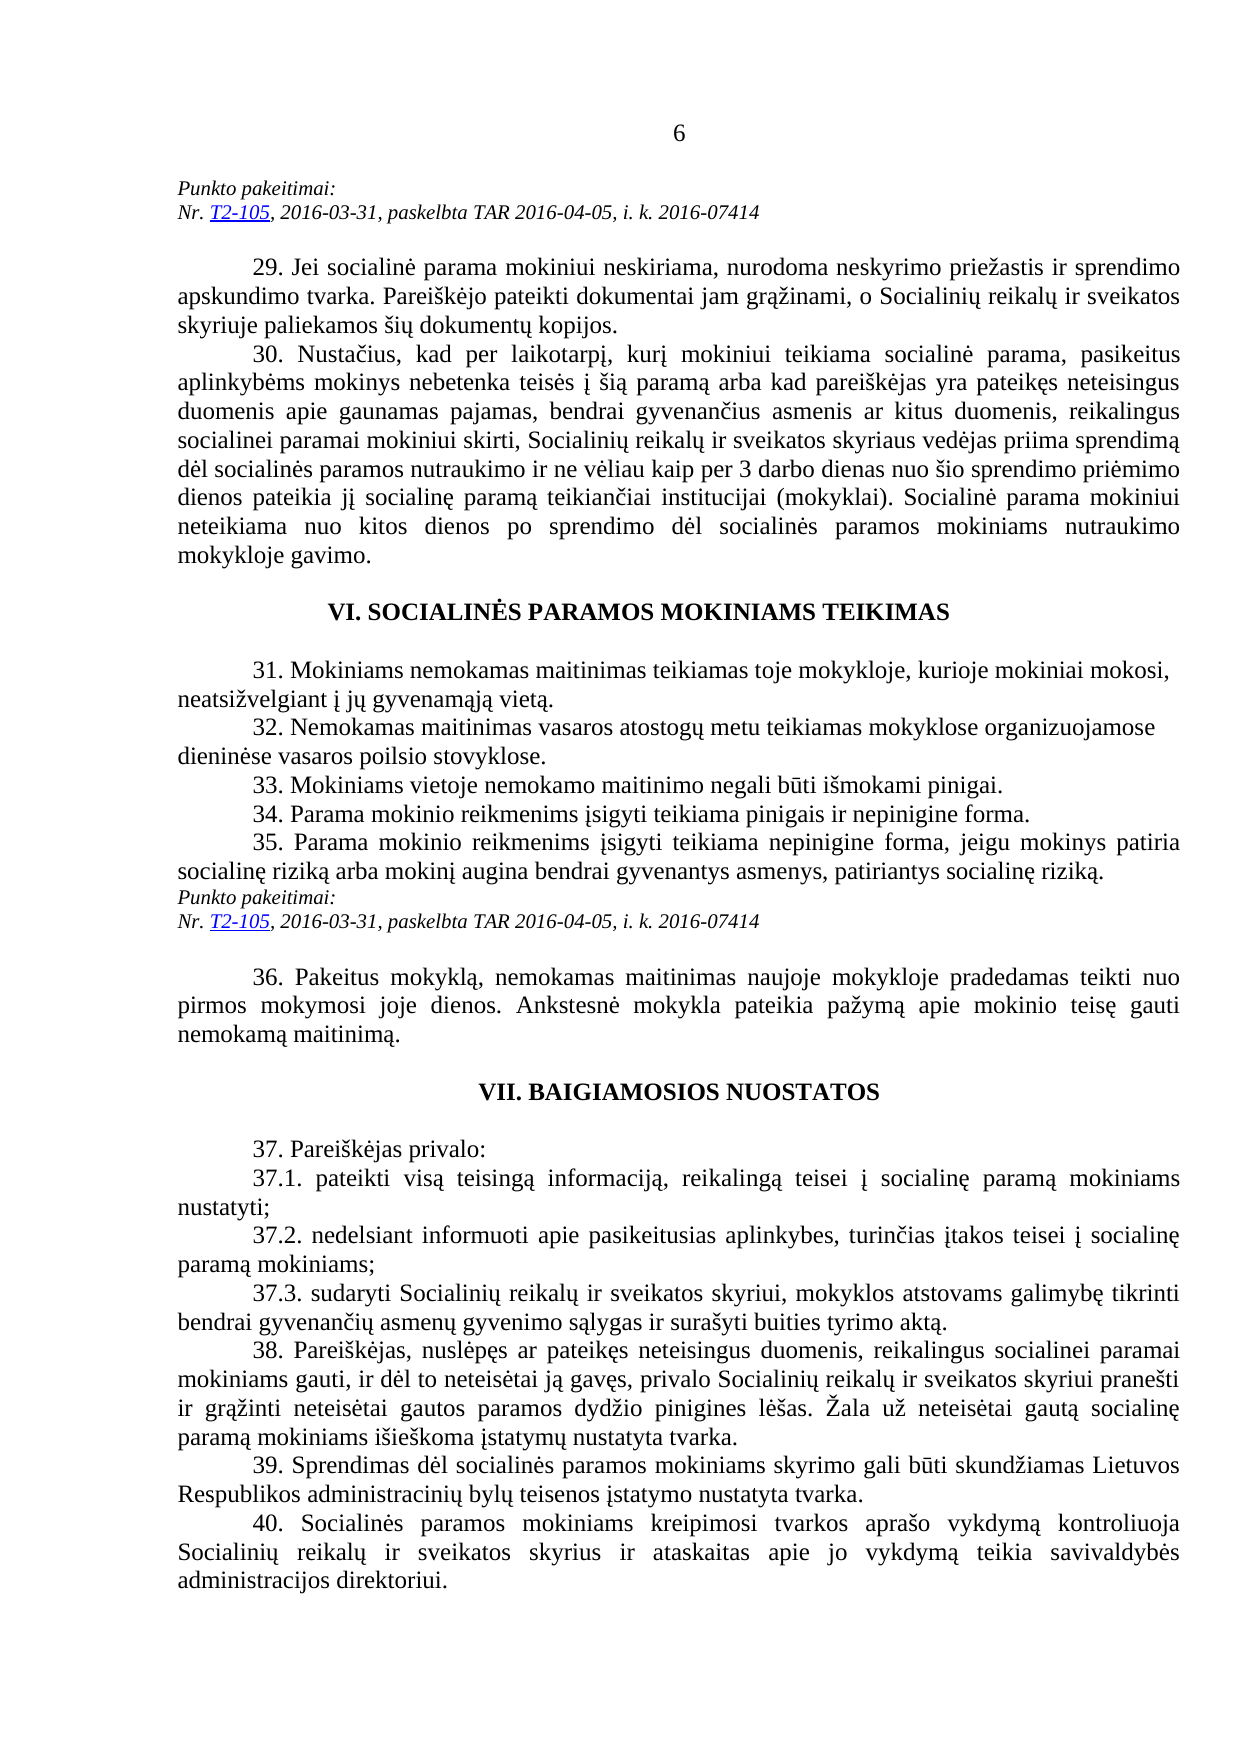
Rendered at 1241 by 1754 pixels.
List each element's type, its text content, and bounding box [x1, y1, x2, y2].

text 34. Parama mokinio reikmenims įsigyti teikiama pinigais ir nepinigine forma. [177, 799, 1181, 827]
text 30. Nustačius, kad per laikotarpį, kurį mokiniui teikiama socialinė parama, pasikeitus aplinkybėms mokinys nebetenka teisės į šią paramą arba kad pareiškėjas yra pateikęs neteisingus duomenis apie gaunamas pajamas, bendrai gyvenančius asmenis ar kitus duomenis, reikalingus socialinei paramai mokiniui skirti, Socialinių reikalų ir sveikatos skyriaus vedėjas priima sprendimą dėl socialinės paramos nutraukimo ir ne vėliau kaip per 3 darbo dienas nuo šio sprendimo priėmimo dienos pateikia jį socialinę paramą teikiančiai institucijai (mokyklai). Socialinė parama mokiniui neteikiama nuo kitos dienos po sprendimo dėl socialinės paramos mokiniams nutraukimo mokykloje gavimo. [177, 339, 1181, 569]
text 31. Mokiniams nemokamas maitinimas teikiamas toje mokykloje, kurioje mokiniai mokosi, neatsižvelgiant į jų gyvenamąją vietą. [177, 655, 1181, 712]
text 36. Pakeitus mokyklą, nemokamas maitinimas naujoje mokykloje pradedamas teikti nuo pirmos mokymosi joje dienos. Ankstesnė mokykla pateikia pažymą apie mokinio teisę gauti nemokamą maitinimą. [177, 962, 1181, 1048]
text 38. Pareiškėjas, nuslėpęs ar pateikęs neteisingus duomenis, reikalingus socialinei paramai mokiniams gauti, ir dėl to neteisėtai ją gavęs, privalo Socialinių reikalų ir sveikatos skyriui pranešti ir grąžinti neteisėtai gautos paramos dydžio pinigines lėšas. Žala už neteisėtai gautą socialinę paramą mokiniams išieškoma įstatymų nustatyta tvarka. [177, 1336, 1181, 1451]
text VII. BAIGIAMOSIOS NUOSTATOS [177, 1077, 1181, 1106]
text Punkto pakeitimai: [177, 176, 1181, 200]
text Nr. T2-105, 2016-03-31, paskelbta TAR 2016-04-05, i. k. 2016-07414 [177, 909, 1181, 933]
text VI. SOCIALINĖS PARAMOS MOKINIAMS TEIKIMAS [177, 597, 1181, 626]
text 39. Sprendimas dėl socialinės paramos mokiniams skyrimo gali būti skundžiamas Lietuvos Respublikos administracinių bylų teisenos įstatymo nustatyta tvarka. [177, 1451, 1181, 1508]
text Punkto pakeitimai: [177, 885, 1181, 909]
text 35. Parama mokinio reikmenims įsigyti teikiama nepinigine forma, jeigu mokinys patiria socialinę riziką arba mokinį augina bendrai gyvenantys asmenys, patiriantys socialinę riziką. [177, 827, 1181, 885]
text 37. Pareiškėjas privalo: [177, 1134, 1181, 1163]
text 37.3. sudaryti Socialinių reikalų ir sveikatos skyriui, mokyklos atstovams galimybę tikrinti bendrai gyvenančių asmenų gyvenimo sąlygas ir surašyti buities tyrimo aktą. [177, 1278, 1181, 1336]
text Nr. T2-105, 2016-03-31, paskelbta TAR 2016-04-05, i. k. 2016-07414 [177, 200, 1181, 224]
text 37.1. pateikti visą teisingą informaciją, reikalingą teisei į socialinę paramą mokiniams nustatyti; [177, 1163, 1181, 1221]
text 40. Socialinės paramos mokiniams kreipimosi tvarkos aprašo vykdymą kontroliuoja Socialinių reikalų ir sveikatos skyrius ir ataskaitas apie jo vykdymą teikia savivaldybės administracijos direktoriui. [177, 1508, 1181, 1594]
text 32. Nemokamas maitinimas vasaros atostogų metu teikiamas mokyklose organizuojamose dieninėse vasaros poilsio stovyklose. [177, 712, 1181, 770]
text 37.2. nedelsiant informuoti apie pasikeitusias aplinkybes, turinčias įtakos teisei į socialinę paramą mokiniams; [177, 1221, 1181, 1278]
text 33. Mokiniams vietoje nemokamo maitinimo negali būti išmokami pinigai. [177, 770, 1181, 799]
text 29. Jei socialinė parama mokiniui neskiriama, nurodoma neskyrimo priežastis ir sprendimo apskundimo tvarka. Pareiškėjo pateikti dokumentai jam grąžinami, o Socialinių reikalų ir sveikatos skyriuje paliekamos šių dokumentų kopijos. [177, 252, 1181, 339]
